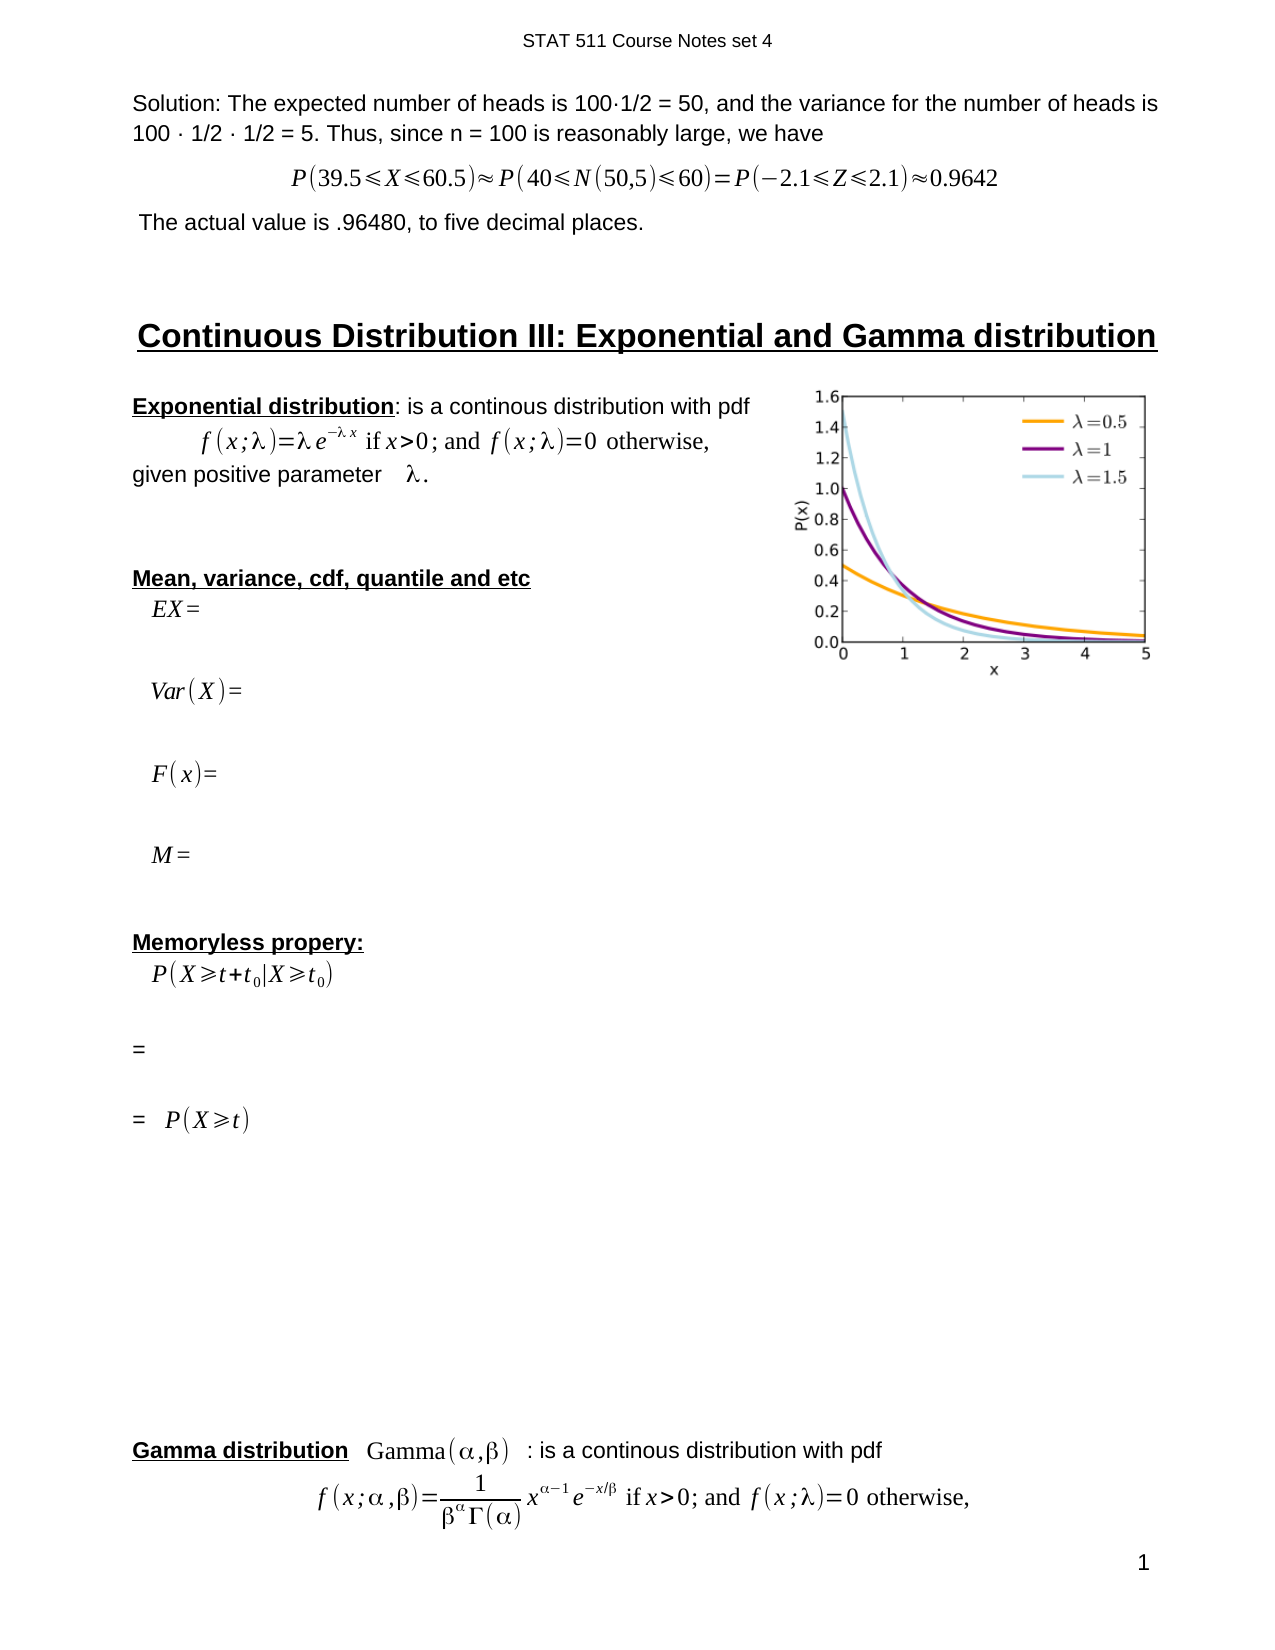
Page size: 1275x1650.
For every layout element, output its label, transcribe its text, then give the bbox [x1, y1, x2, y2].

text Continuous Distribution III: Exponential and Gamma distribution [132, 316, 1162, 355]
text = [132, 1036, 1162, 1063]
text Memoryless propery: [132, 929, 1162, 955]
picture [785, 375, 1168, 682]
text Gamma distribution: is a continous distribution with pdf [132, 1436, 1162, 1466]
text Solution: The expected number of heads is 100·1/2 = 50, and the variance for the number of heads is 100 · 1/2 · 1/2 = 5. Thus, since n = 100 is reasonably large, we have [132, 90, 1162, 147]
text = [132, 1105, 1162, 1135]
text Mean, variance, cdf, quantile and etc [132, 565, 785, 591]
text The actual value is .96480, to five decimal places. [132, 209, 1162, 236]
text given positive parameter [132, 460, 785, 488]
text Exponential distribution: is a continous distribution with pdf [132, 393, 785, 419]
